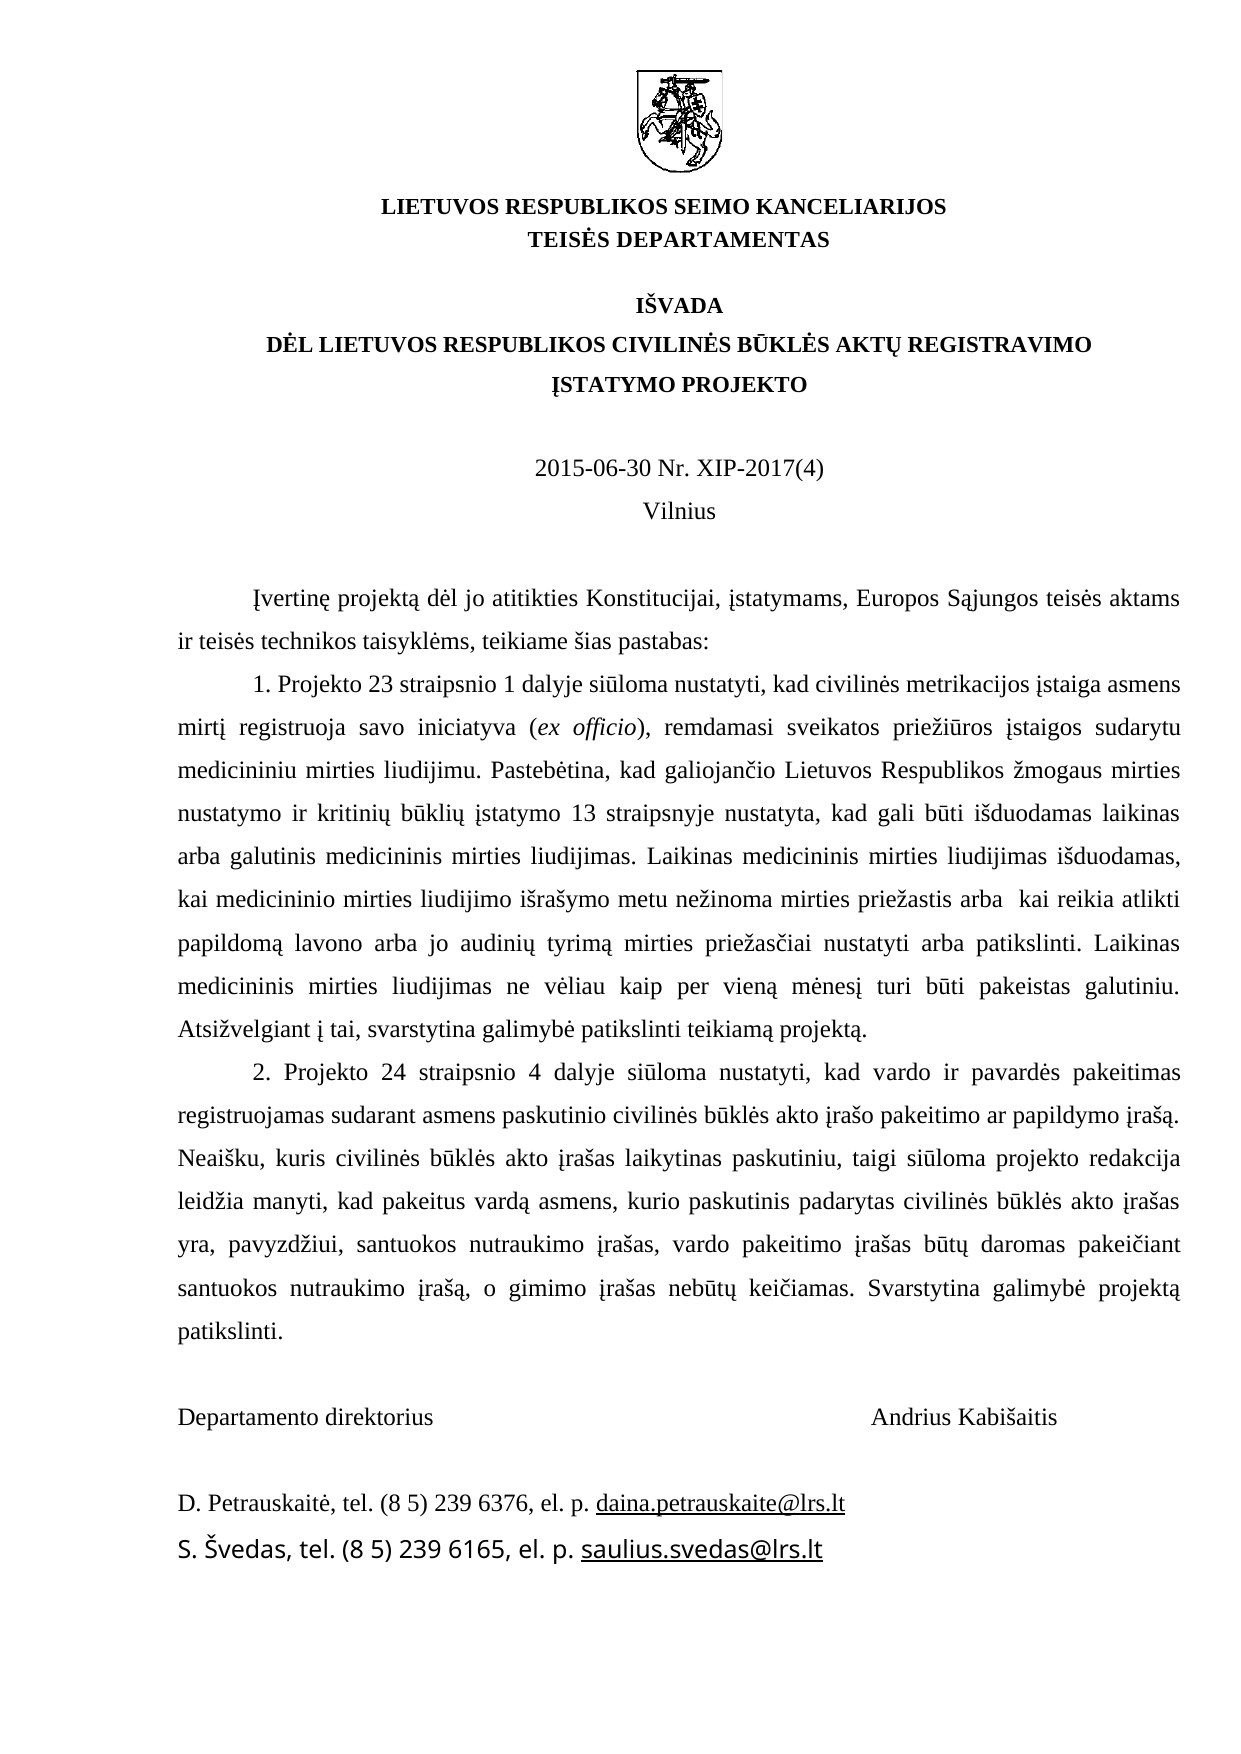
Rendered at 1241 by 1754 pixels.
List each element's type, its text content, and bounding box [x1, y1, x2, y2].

text ĮSTATYMO PROJEKTO [177, 371, 1181, 397]
text TEISĖS DEPARTAMENTAS [177, 226, 1180, 252]
text Įvertinę projektą dėl jo atitikties Konstitucijai, įstatymams, Europos Sąjungos teisės aktams ir teisės technikos taisyklėms, teikiame šias pastabas: [177, 583, 1181, 654]
text D. Petrauskaitė, tel. (8 5) 239 6376, el. p. daina.petrauskaite@lrs.lt [177, 1488, 1181, 1517]
text LIETUVOS RESPUBLIKOS SEIMO KANCELIARIJOS [177, 193, 1151, 219]
text 1. Projekto 23 straipsnio 1 dalyje siūloma nustatyti, kad civilinės metrikacijos įstaiga asmens mirtį registruoja savo iniciatyva (ex officio), remdamasi sveikatos priežiūros įstaigos sudarytu medicininiu mirties liudijimu. Pastebėtina, kad galiojančio Lietuvos Respublikos žmogaus mirties nustatymo ir kritinių būklių įstatymo 13 straipsnyje nustatyta, kad gali būti išduodamas laikinas arba galutinis medicininis mirties liudijimas. Laikinas medicininis mirties liudijimas išduodamas, kai medicininio mirties liudijimo išrašymo metu nežinoma mirties priežastis arba kai reikia atlikti papildomą lavono arba jo audinių tyrimą mirties priežasčiai nustatyti arba patikslinti. Laikinas medicininis mirties liudijimas ne vėliau kaip per vieną mėnesį turi būti pakeistas galutiniu. Atsižvelgiant į tai, svarstytina galimybė patikslinti teikiamą projektą. [177, 669, 1181, 1043]
text 2015-06-30 Nr. XIP-2017(4) [177, 453, 1181, 482]
text Departamento direktorius Andrius Kabišaitis [177, 1402, 1183, 1431]
text 2. Projekto 24 straipsnio 4 dalyje siūloma nustatyti, kad vardo ir pavardės pakeitimas registruojamas sudarant asmens paskutinio civilinės būklės akto įrašo pakeitimo ar papildymo įrašą. Neaišku, kuris civilinės būklės akto įrašas laikytinas paskutiniu, taigi siūloma projekto redakcija leidžia manyti, kad pakeitus vardą asmens, kurio paskutinis padarytas civilinės būklės akto įrašas yra, pavyzdžiui, santuokos nutraukimo įrašas, vardo pakeitimo įrašas būtų daromas pakeičiant santuokos nutraukimo įrašą, o gimimo įrašas nebūtų keičiamas. Svarstytina galimybė projektą patikslinti. [177, 1057, 1181, 1344]
text S. Švedas, tel. (8 5) 239 6165, el. p. saulius.svedas@lrs.lt [177, 1531, 1181, 1565]
text Vilnius [177, 496, 1181, 525]
text DĖL LIETUVOS RESPUBLIKOS CIVILINĖS BŪKLĖS AKTŲ REGISTRAVIMO [177, 331, 1181, 357]
text IŠVADA [177, 292, 1181, 318]
